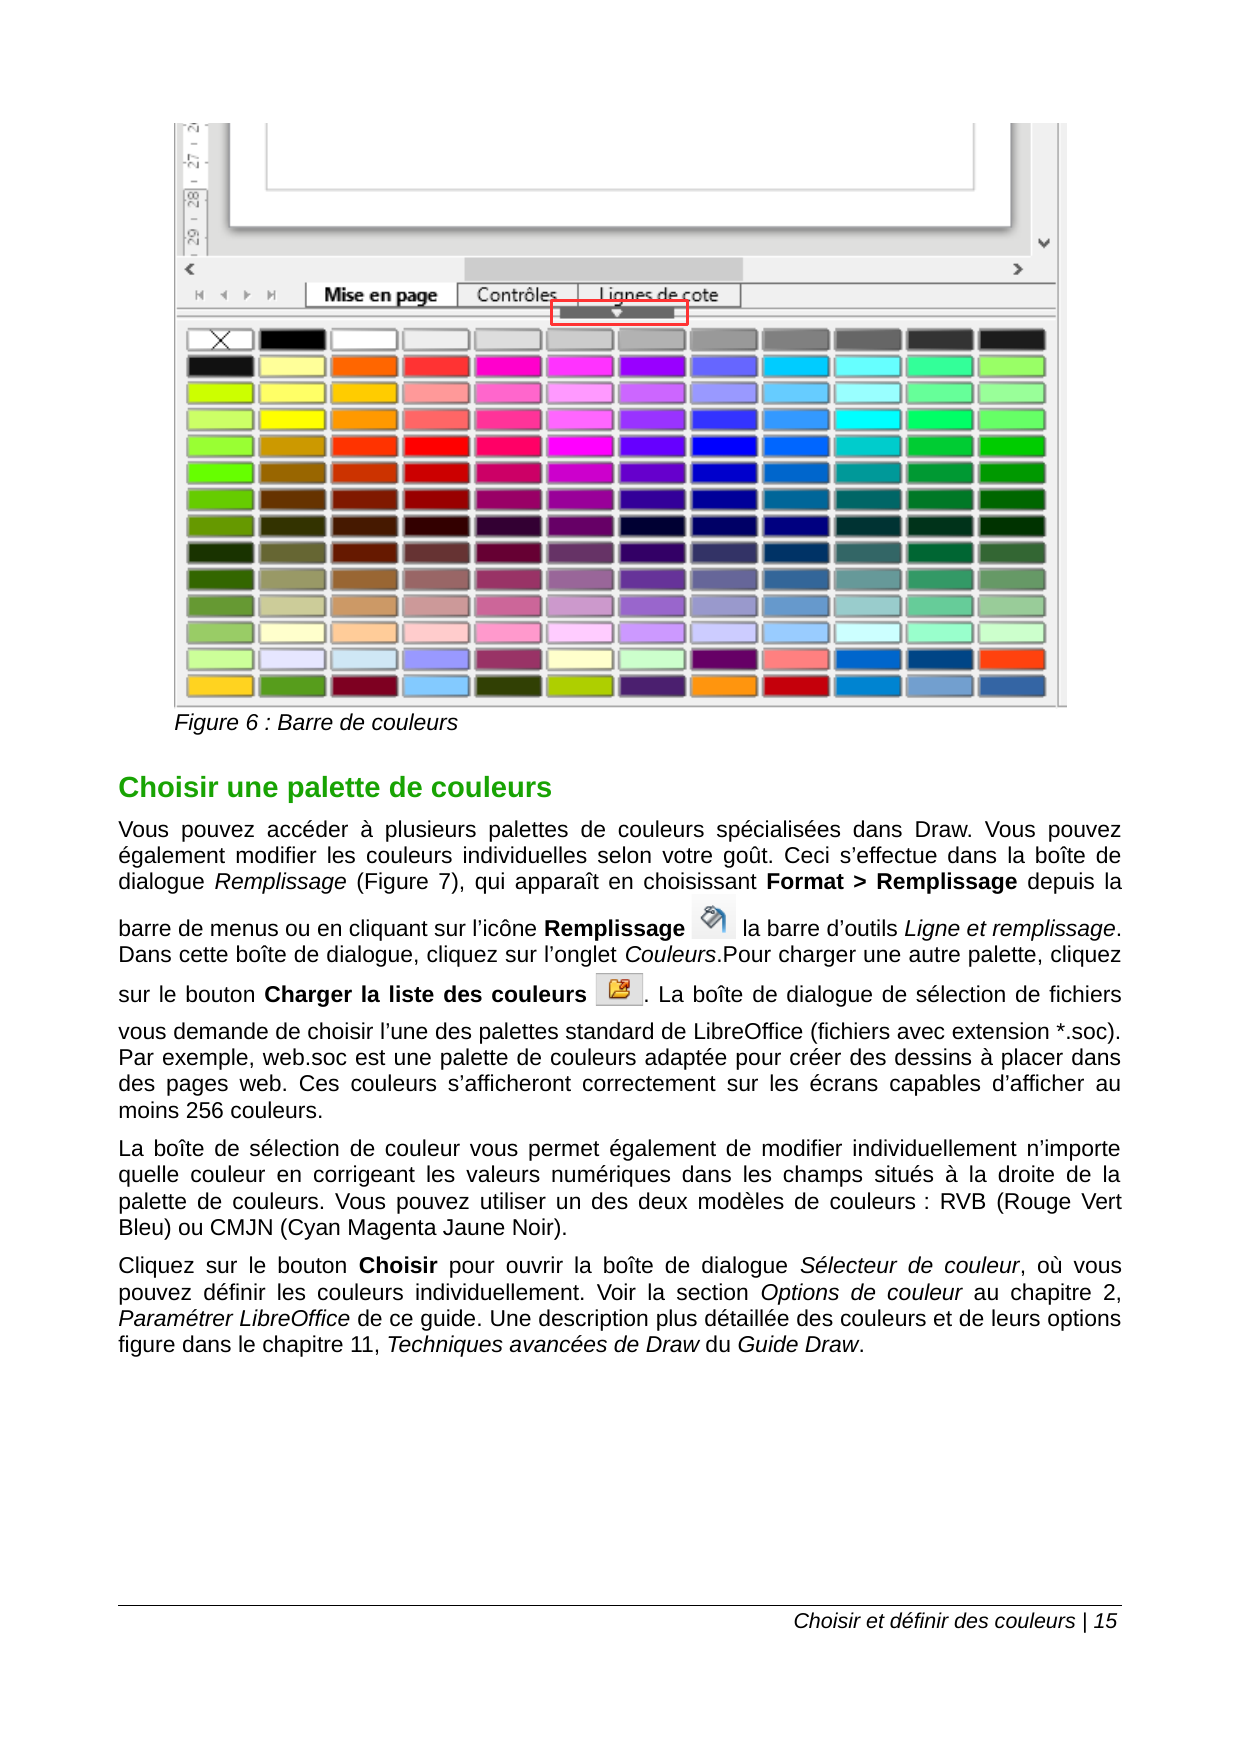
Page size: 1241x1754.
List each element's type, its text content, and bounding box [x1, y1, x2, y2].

text Figure 6 : Barre de couleurs [174, 709, 1066, 735]
picture [174, 123, 1067, 709]
subtitle Choisir une palette de couleurs [118, 770, 1122, 804]
text Vous pouvez accéder à plusieurs palettes de couleurs spécialisées dans Draw. Vous pouvez également modifier les couleurs individuelles selon votre goût. Ceci s’effectue dans la boîte de dialogue Remplissage (Figure 7), qui apparaît en choisissant Format > Remplissage depuis la barre de menus ou en cliquant sur l’icône Remplissage la barre d’outils Ligne et remplissage. Dans cette boîte de dialogue, cliquez sur l’onglet Couleurs.Pour charger une autre palette, cliquez sur le bouton Charger la liste des couleurs . La boîte de dialogue de sélection de fichiers vous demande de choisir l’une des palettes standard de LibreOffice (fichiers avec extension *.soc). Par exemple, web.soc est une palette de couleurs adaptée pour créer des dessins à placer dans des pages web. Ces couleurs s’afficheront correctement sur les écrans capables d’afficher au moins 256 couleurs. [118, 816, 1122, 1123]
text Cliquez sur le bouton Choisir pour ouvrir la boîte de dialogue Sélecteur de couleur, où vous pouvez définir les couleurs individuellement. Voir la section Options de couleur au chapitre 2, Paramétrer LibreOffice de ce guide. Une description plus détaillée des couleurs et de leurs options figure dans le chapitre 11, Techniques avancées de Draw du Guide Draw. [118, 1252, 1122, 1357]
picture [595, 973, 644, 1006]
text La boîte de sélection de couleur vous permet également de modifier individuellement n’importe quelle couleur en corrigeant les valeurs numériques dans les champs situés à la droite de la palette de couleurs. Vous pouvez utiliser un des deux modèles de couleurs : RVB (Rouge Vert Bleu) ou CMJN (Cyan Magenta Jaune Noir). [118, 1135, 1122, 1240]
picture [691, 894, 736, 939]
